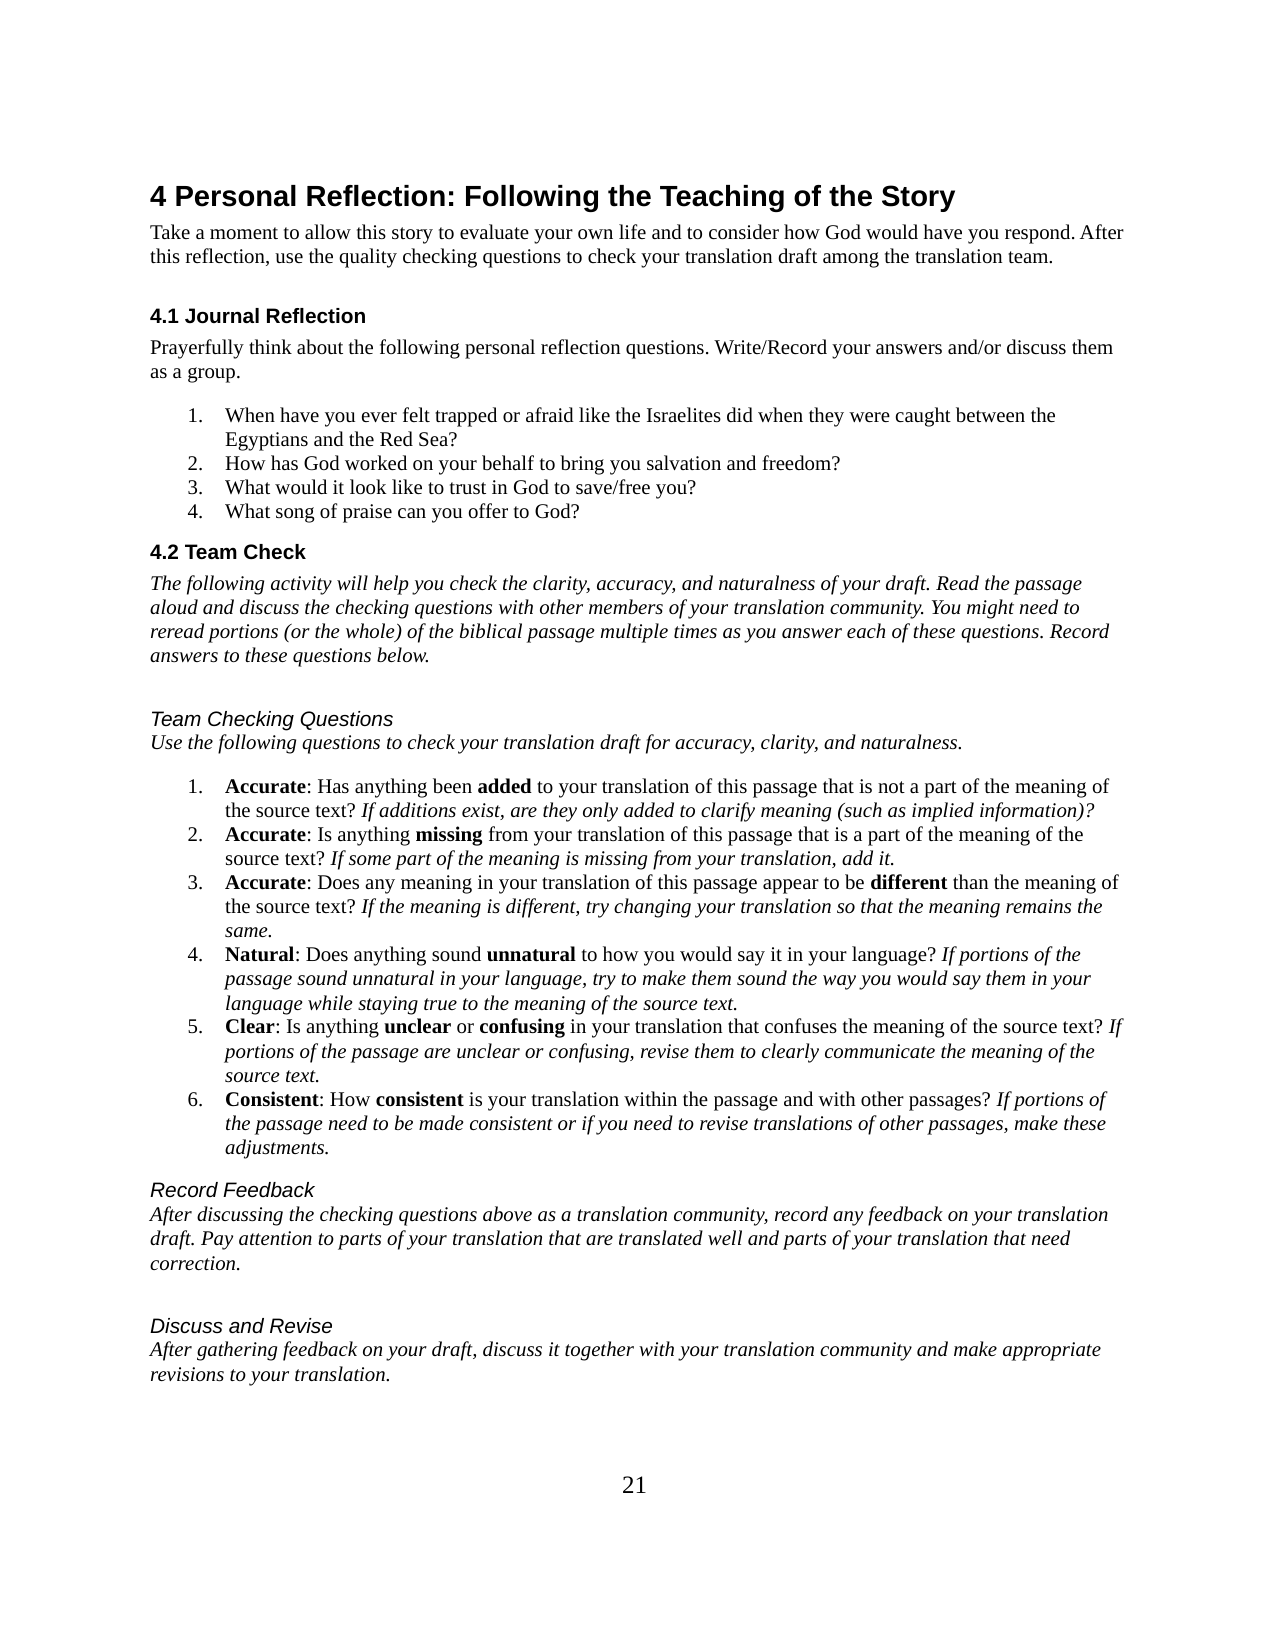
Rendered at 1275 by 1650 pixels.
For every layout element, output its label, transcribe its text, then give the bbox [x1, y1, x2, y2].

subtitle 4.1 Journal Reflection [150, 304, 1125, 328]
list When have you ever felt trapped or afraid like the Israelites did when they were caught between the Egyptians and the Red Sea? [187, 403, 1125, 451]
subtitle Team Checking Questions [150, 706, 1125, 730]
list Accurate: Has anything been added to your translation of this passage that is not a part of the meaning of the source text? If additions exist, are they only added to clarify meaning (such as implied information)? [187, 774, 1125, 822]
subtitle Discuss and Revise [150, 1313, 1125, 1337]
text Take a moment to allow this story to evaluate your own life and to consider how God would have you respond. After this reflection, use the quality checking questions to check your translation draft among the translation team. [150, 220, 1125, 268]
subtitle 4 Personal Reflection: Following the Teaching of the Story [150, 179, 1125, 212]
text Prayerfully think about the following personal reflection questions. Write/Record your answers and/or discuss them as a group. [150, 335, 1125, 383]
text After gathering feedback on your draft, discuss it together with your translation community and make appropriate revisions to your translation. [150, 1337, 1125, 1386]
list Accurate: Does any meaning in your translation of this passage appear to be different than the meaning of the source text? If the meaning is different, try changing your translation so that the meaning remains the same. [187, 870, 1125, 942]
list What would it look like to trust in God to save/free you? [187, 475, 1125, 499]
list Accurate: Is anything missing from your translation of this passage that is a part of the meaning of the source text? If some part of the meaning is missing from your translation, add it. [187, 822, 1125, 870]
subtitle 4.2 Team Check [150, 540, 1125, 564]
list Natural: Does anything sound unnatural to how you would say it in your language? If portions of the passage sound unnatural in your language, try to make them sound the way you would say them in your language while staying true to the meaning of the source text. [187, 942, 1125, 1014]
list Consistent: How consistent is your translation within the passage and with other passages? If portions of the passage need to be made consistent or if you need to revise translations of other passages, make these adjustments. [187, 1087, 1125, 1159]
text Use the following questions to check your translation draft for accuracy, clarity, and naturalness. [150, 730, 1125, 754]
text The following activity will help you check the clarity, accuracy, and naturalness of your draft. Read the passage aloud and discuss the checking questions with other members of your translation community. You might need to reread portions (or the whole) of the biblical passage multiple times as you answer each of these questions. Record answers to these questions below. [150, 571, 1125, 667]
list Clear: Is anything unclear or confusing in your translation that confuses the meaning of the source text? If portions of the passage are unclear or confusing, revise them to clearly communicate the meaning of the source text. [187, 1014, 1125, 1087]
text After discussing the checking questions above as a translation community, record any feedback on your translation draft. Pay attention to parts of your translation that are translated well and parts of your translation that need correction. [150, 1202, 1125, 1274]
list How has God worked on your behalf to bring you salvation and freedom? [187, 451, 1125, 475]
list What song of praise can you offer to God? [187, 499, 1125, 523]
subtitle Record Feedback [150, 1178, 1125, 1202]
